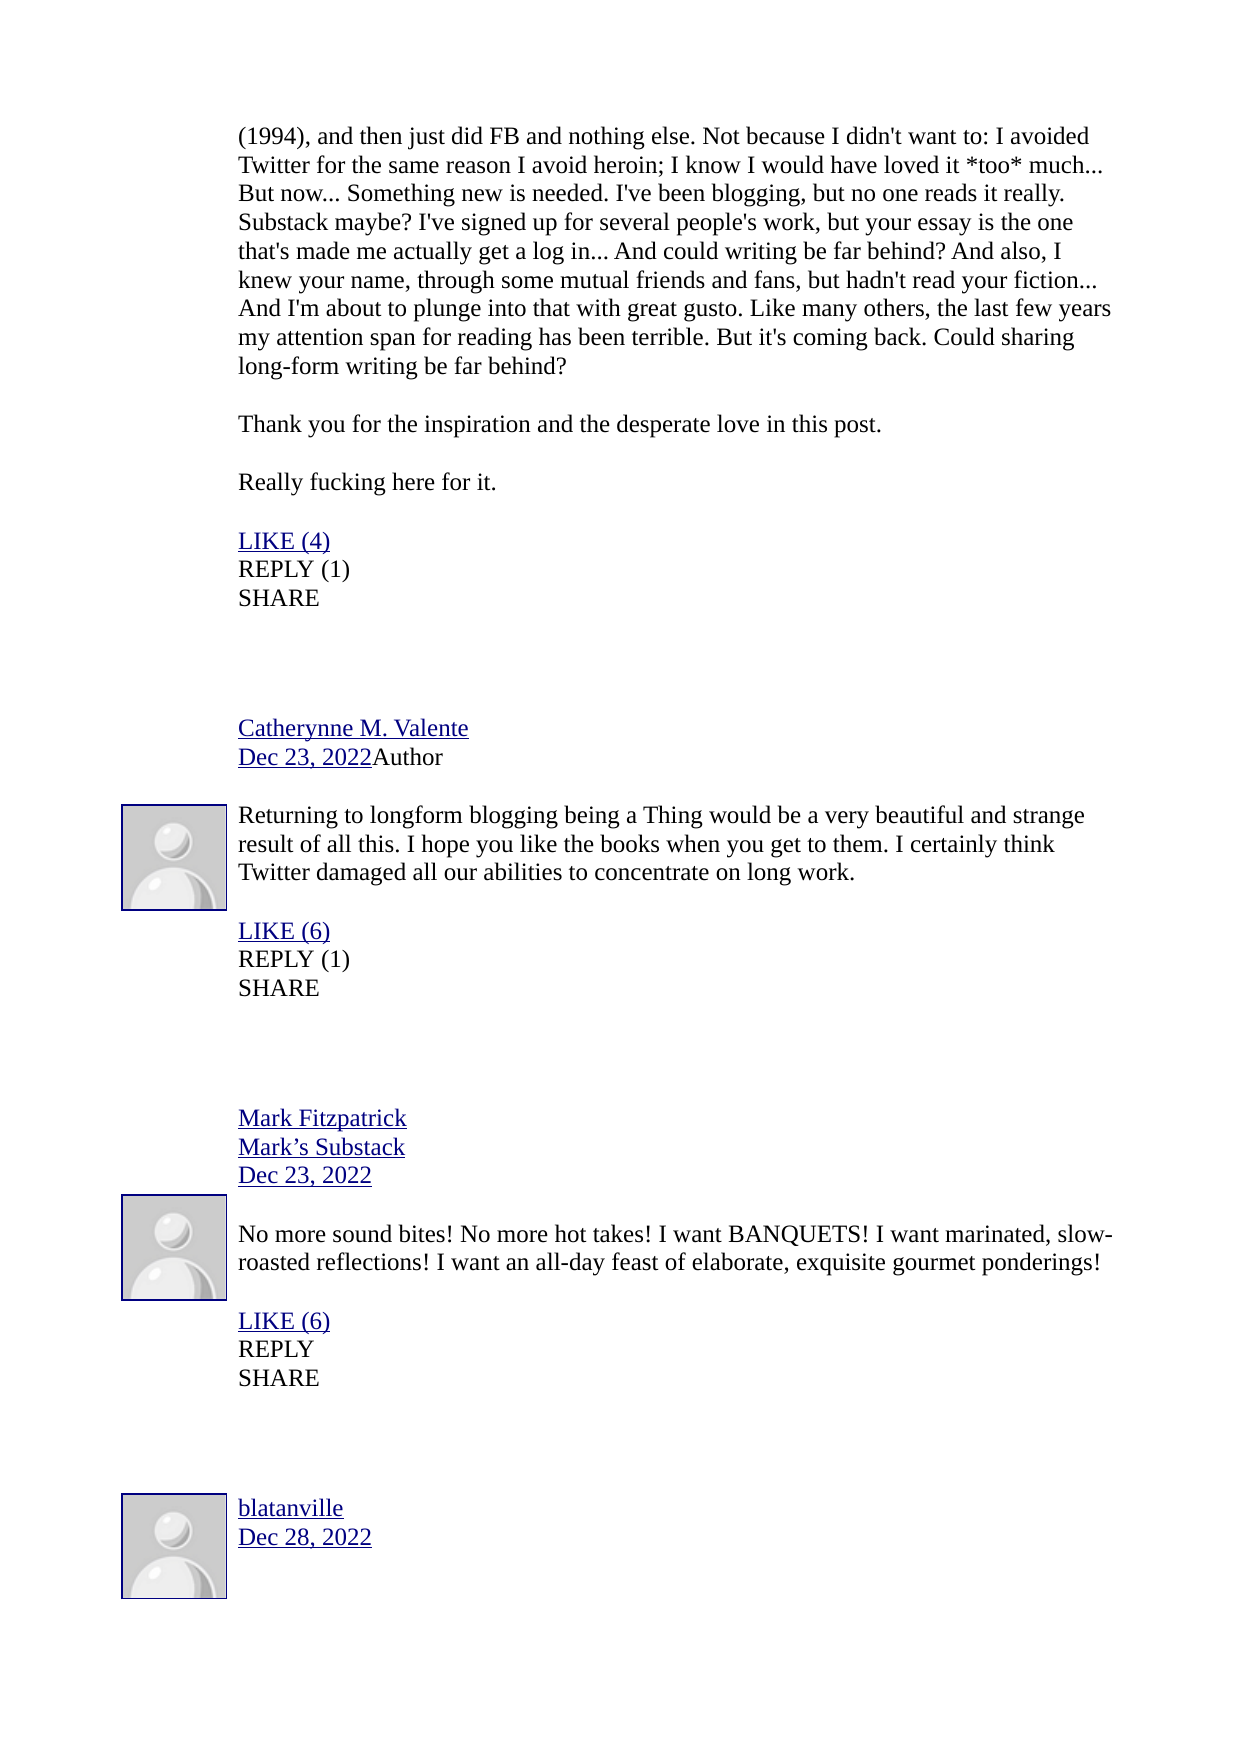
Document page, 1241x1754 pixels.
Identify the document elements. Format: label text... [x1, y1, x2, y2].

picture [123, 1196, 226, 1299]
table_header Catherynne M. Valente Dec 23, 2022Author Returning to longform blogging being a Thing would be a very beautiful and strange result of all this. I hope you like the books when you get to them. I certainly think Twitter damaged all our abilities to concentrate on long work. LIKE (6) REPLY (1) SHARE [235, 710, 1122, 1005]
table_header (1994), and then just did FB and nothing else. Not because I didn't want to: I avoided Twitter for the same reason I avoid heroin; I know I would have loved it *too* much... But now... Something new is needed. I've been blogging, but no one reads it really. Substack maybe? I've signed up for several people's work, but your essay is the one that's made me actually get a log in... And could writing be far behind? And also, I knew your name, through some mutual friends and fans, but hadn't read your fiction... And I'm about to plunge into that with great gusto. Like many others, the last few years my attention span for reading has been terrible. But it's coming back. Could sharing long-form writing be far behind? Thank you for the inspiration and the desperate love in this post. Really fucking here for it. LIKE (4) REPLY (1) SHARE [235, 118, 1122, 615]
table_header [118, 1490, 235, 1602]
table_header blatanville Dec 28, 2022 [235, 1490, 677, 1602]
table_header [118, 118, 235, 615]
picture [123, 806, 226, 909]
picture [123, 1495, 226, 1598]
table_header Mark Fitzpatrick Mark’s Substack Dec 23, 2022 No more sound bites! No more hot takes! I want BANQUETS! I want marinated, slow-roasted reflections! I want an all-day feast of elaborate, exquisite gourmet ponderings! LIKE (6) REPLY SHARE [235, 1100, 1122, 1395]
table_header [118, 710, 235, 1005]
table_header [118, 1100, 235, 1395]
